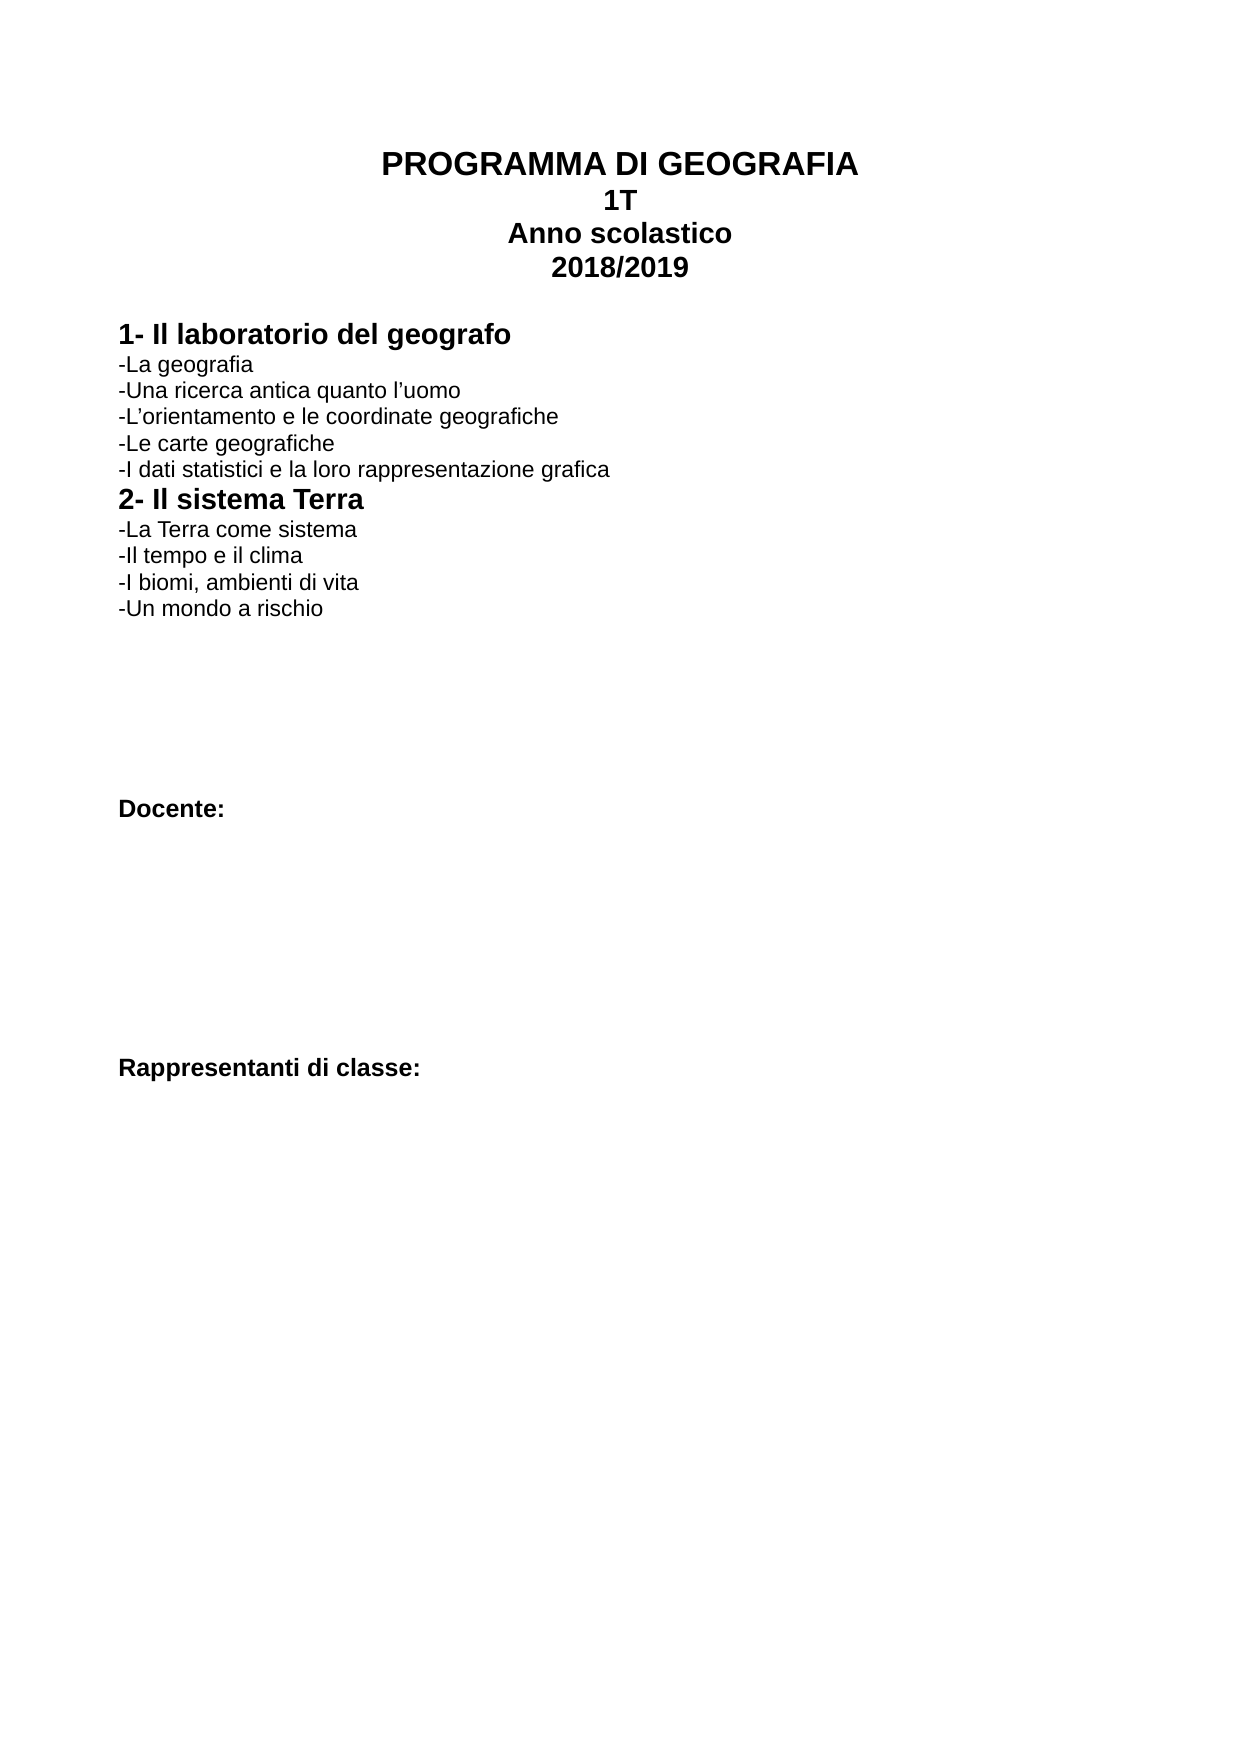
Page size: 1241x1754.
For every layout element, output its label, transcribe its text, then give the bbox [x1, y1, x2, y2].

text 1- Il laboratorio del geografo [118, 317, 1122, 351]
text -Una ricerca antica quanto l’uomo [118, 377, 1122, 403]
text Docente: [118, 794, 1122, 823]
text 2018/2019 [118, 250, 1122, 283]
text -L’orientamento e le coordinate geografiche [118, 403, 1122, 430]
text 1T [118, 183, 1122, 216]
text -Le carte geografiche [118, 430, 1122, 456]
text -La geografia [118, 351, 1122, 377]
text -I dati statistici e la loro rappresentazione grafica [118, 456, 1122, 482]
text -La Terra come sistema [118, 516, 1122, 542]
text PROGRAMMA DI GEOGRAFIA [118, 144, 1122, 183]
text Anno scolastico [118, 216, 1122, 250]
text -I biomi, ambienti di vita [118, 569, 1122, 595]
text Rappresentanti di classe: [118, 1053, 1122, 1081]
text 2- Il sistema Terra [118, 482, 1122, 516]
text -Il tempo e il clima [118, 542, 1122, 569]
text -Un mondo a rischio [118, 595, 1122, 621]
